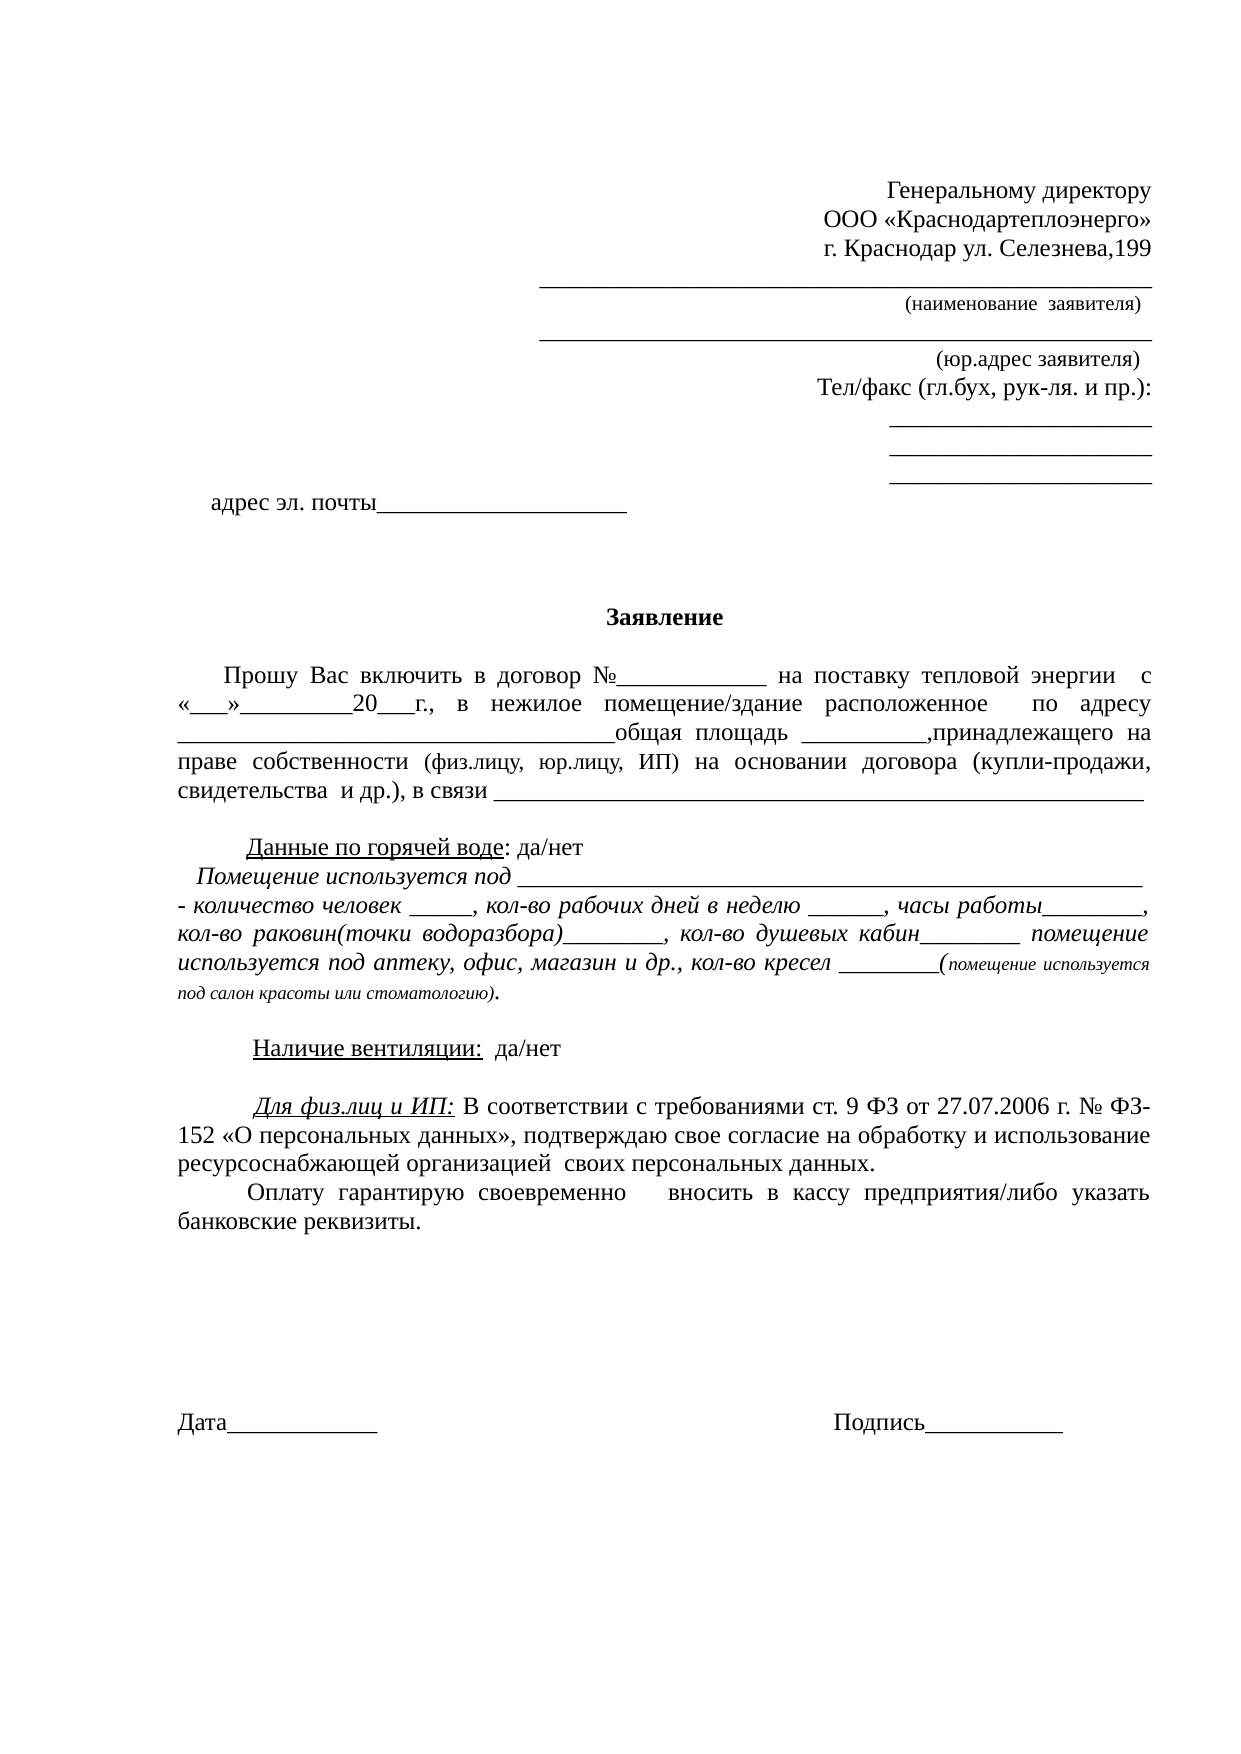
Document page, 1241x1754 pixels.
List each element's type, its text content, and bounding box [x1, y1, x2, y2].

list г. Краснодар ул. Селезнева,199 _________________________________________________ [177, 233, 1152, 291]
list Тел/факс (гл.бух, рук-ля. и пр.): [177, 372, 1152, 401]
list адрес эл. почты____________________ [177, 487, 1152, 516]
list (наименование заявителя) [177, 291, 1152, 315]
text Наличие вентиляции: да/нет [177, 1033, 1152, 1062]
list _________________________________________________ [177, 315, 1152, 343]
text Данные по горячей воде: да/нет [177, 832, 1152, 861]
list _____________________ [177, 458, 1152, 487]
text Для физ.лиц и ИП: В соответствии с требованиями ст. 9 ФЗ от 27.07.2006 г. № ФЗ-152 «О персональных данных», подтверждаю свое согласие на обработку и использование ресурсоснабжающей организацией своих персональных данных. [177, 1091, 1152, 1177]
text Оплату гарантирую своевременно вносить в кассу предприятия/либо указать банковские реквизиты. [177, 1177, 1152, 1235]
text Заявление [177, 602, 1152, 631]
list _____________________ [177, 401, 1152, 430]
text - количество человек _____, кол-во рабочих дней в неделю ______, часы работы________, кол-во раковин(точки водоразбора)________, кол-во душевых кабин________ помещение используется под аптеку, офис, магазин и др., кол-во кресел ________(помещение используется под салон красоты или стоматологию). [177, 890, 1152, 1005]
list _____________________ [177, 430, 1152, 458]
text Прошу Вас включить в договор №____________ на поставку тепловой энергии c «___»_________20___г., в нежилое помещение/здание расположенное по адресу ___________________________________общая площадь __________,принадлежащего на праве собственности (физ.лицу, юр.лицу, ИП) на основании договора (купли-продажи, свидетельства и др.), в связи ____________________________________________________ [177, 660, 1152, 803]
text Дата____________ Подпись___________ [177, 1407, 1152, 1436]
list Генеральному директору [177, 176, 1152, 204]
list (юр.адрес заявителя) [177, 343, 1152, 372]
list ООО «Краснодартеплоэнерго» [177, 204, 1152, 233]
text Помещение используется под __________________________________________________ [177, 861, 1152, 890]
